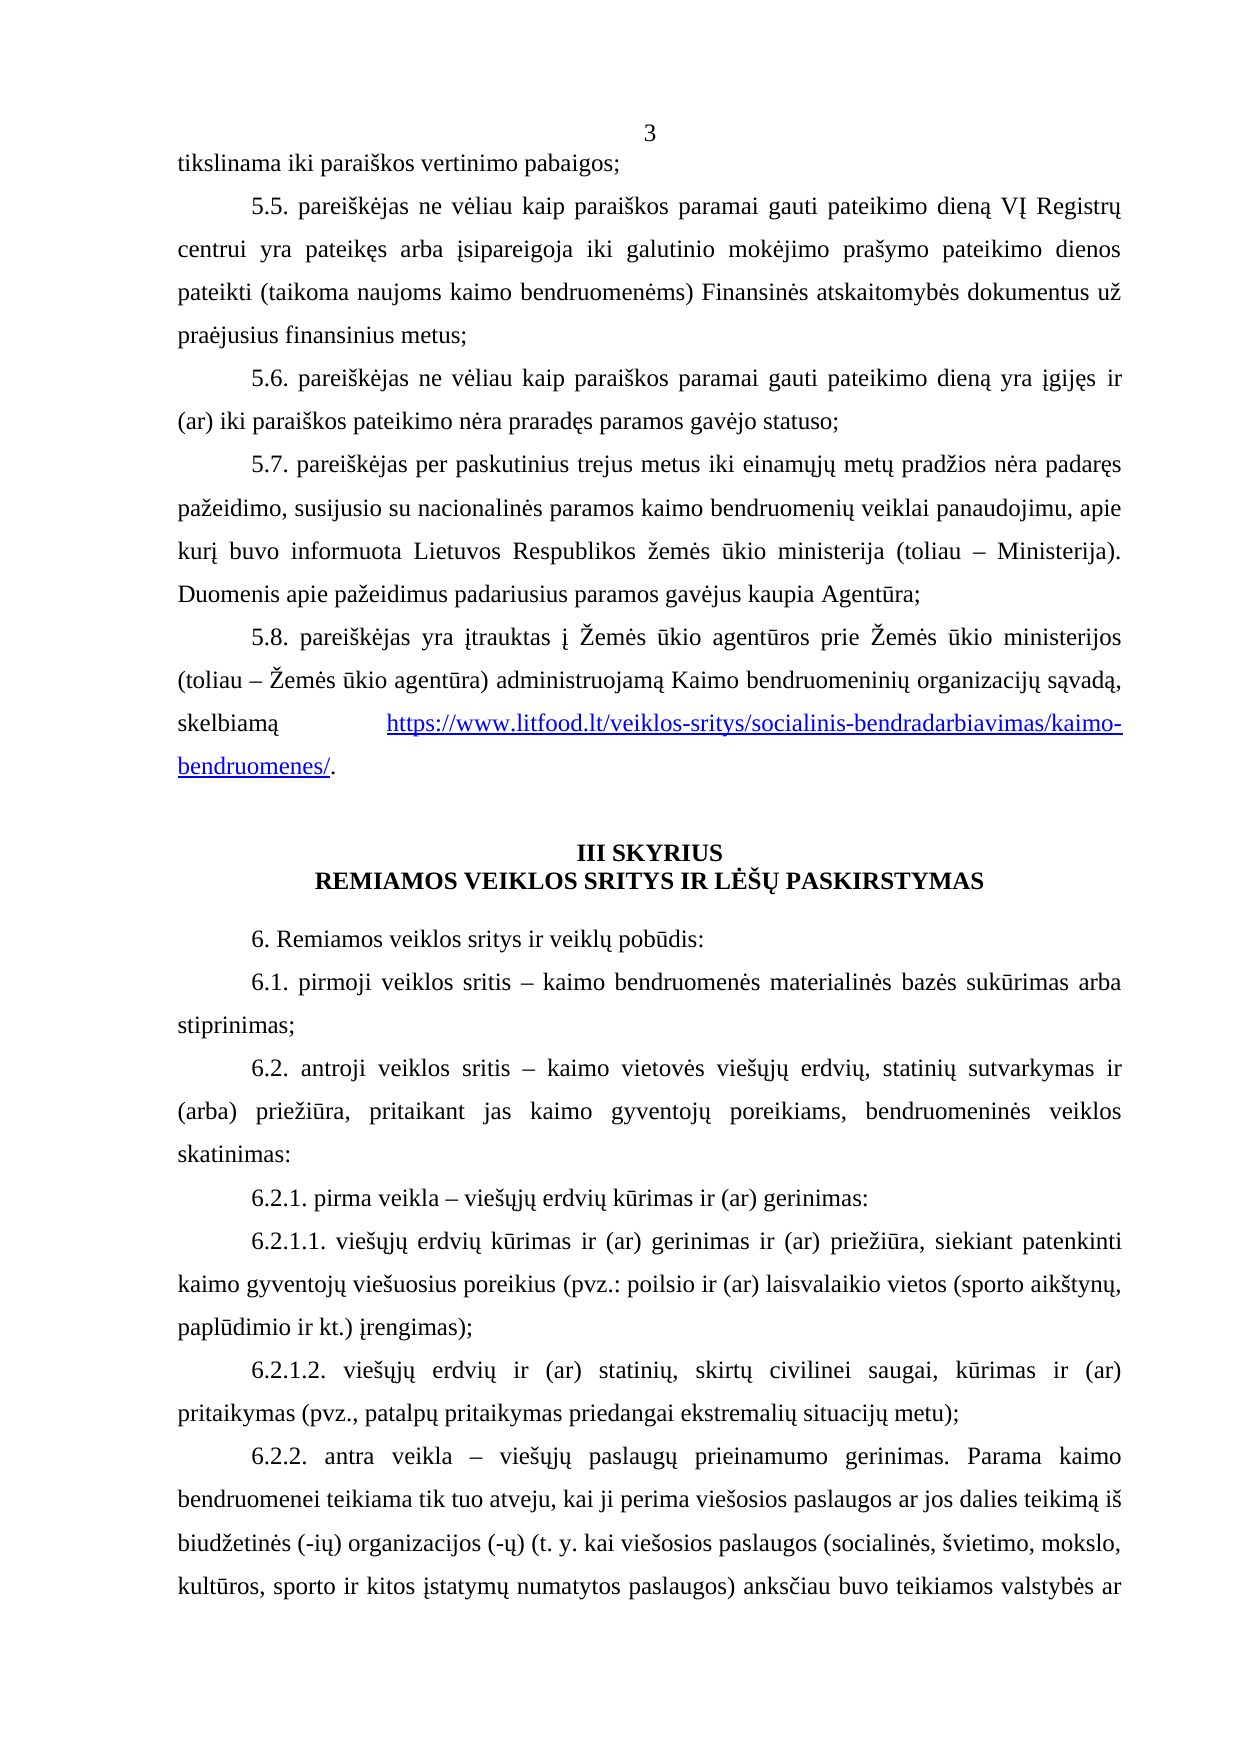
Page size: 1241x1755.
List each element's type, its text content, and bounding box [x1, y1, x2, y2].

text 6.2.1.2. viešųjų erdvių ir (ar) statinių, skirtų civilinei saugai, kūrimas ir (ar) pritaikymas (pvz., patalpų pritaikymas priedangai ekstremalių situacijų metu); [177, 1355, 1122, 1427]
text 6.2.2. antra veikla – viešųjų paslaugų prieinamumo gerinimas. Parama kaimo bendruomenei teikiama tik tuo atveju, kai ji perima viešosios paslaugos ar jos dalies teikimą iš biudžetinės (-ių) organizacijos (-ų) (t. y. kai viešosios paslaugos (socialinės, švietimo, mokslo, kultūros, sporto ir kitos įstatymų numatytos paslaugos) anksčiau buvo teikiamos valstybės ar [177, 1441, 1122, 1599]
text 6. Remiamos veiklos sritys ir veiklų pobūdis: [177, 924, 1122, 953]
text 5.5. pareiškėjas ne vėliau kaip paraiškos paramai gauti pateikimo dieną VĮ Registrų centrui yra pateikęs arba įsipareigoja iki galutinio mokėjimo prašymo pateikimo dienos pateikti (taikoma naujoms kaimo bendruomenėms) Finansinės atskaitomybės dokumentus už praėjusius finansinius metus; [177, 191, 1122, 349]
text REMIAMOS VEIKLOS SRITYS IR LĖŠŲ PASKIRSTYMAS [177, 866, 1122, 895]
text 5.7. pareiškėjas per paskutinius trejus metus iki einamųjų metų pradžios nėra padaręs pažeidimo, susijusio su nacionalinės paramos kaimo bendruomenių veiklai panaudojimu, apie kurį buvo informuota Lietuvos Respublikos žemės ūkio ministerija (toliau – Ministerija). Duomenis apie pažeidimus padariusius paramos gavėjus kaupia Agentūra; [177, 449, 1122, 608]
text 5.6. pareiškėjas ne vėliau kaip paraiškos paramai gauti pateikimo dieną yra įgijęs ir (ar) iki paraiškos pateikimo nėra praradęs paramos gavėjo statuso; [177, 363, 1122, 435]
text 6.2.1.1. viešųjų erdvių kūrimas ir (ar) gerinimas ir (ar) priežiūra, siekiant patenkinti kaimo gyventojų viešuosius poreikius (pvz.: poilsio ir (ar) laisvalaikio vietos (sporto aikštynų, paplūdimio ir kt.) įrengimas); [177, 1226, 1122, 1341]
text 6.1. pirmoji veiklos sritis – kaimo bendruomenės materialinės bazės sukūrimas arba stiprinimas; [177, 967, 1122, 1039]
text 6.2.1. pirma veikla – viešųjų erdvių kūrimas ir (ar) gerinimas: [177, 1183, 1122, 1211]
text tikslinama iki paraiškos vertinimo pabaigos; [177, 148, 1122, 176]
text 5.8. pareiškėjas yra įtrauktas į Žemės ūkio agentūros prie Žemės ūkio ministerijos (toliau – Žemės ūkio agentūra) administruojamą Kaimo bendruomeninių organizacijų sąvadą, skelbiamą https://www.litfood.lt/veiklos-sritys/socialinis-bendradarbiavimas/kaimo-bendruomenes/. [177, 622, 1122, 780]
text III SKYRIUS [177, 838, 1122, 866]
text 6.2. antroji veiklos sritis – kaimo vietovės viešųjų erdvių, statinių sutvarkymas ir (arba) priežiūra, pritaikant jas kaimo gyventojų poreikiams, bendruomeninės veiklos skatinimas: [177, 1053, 1122, 1168]
